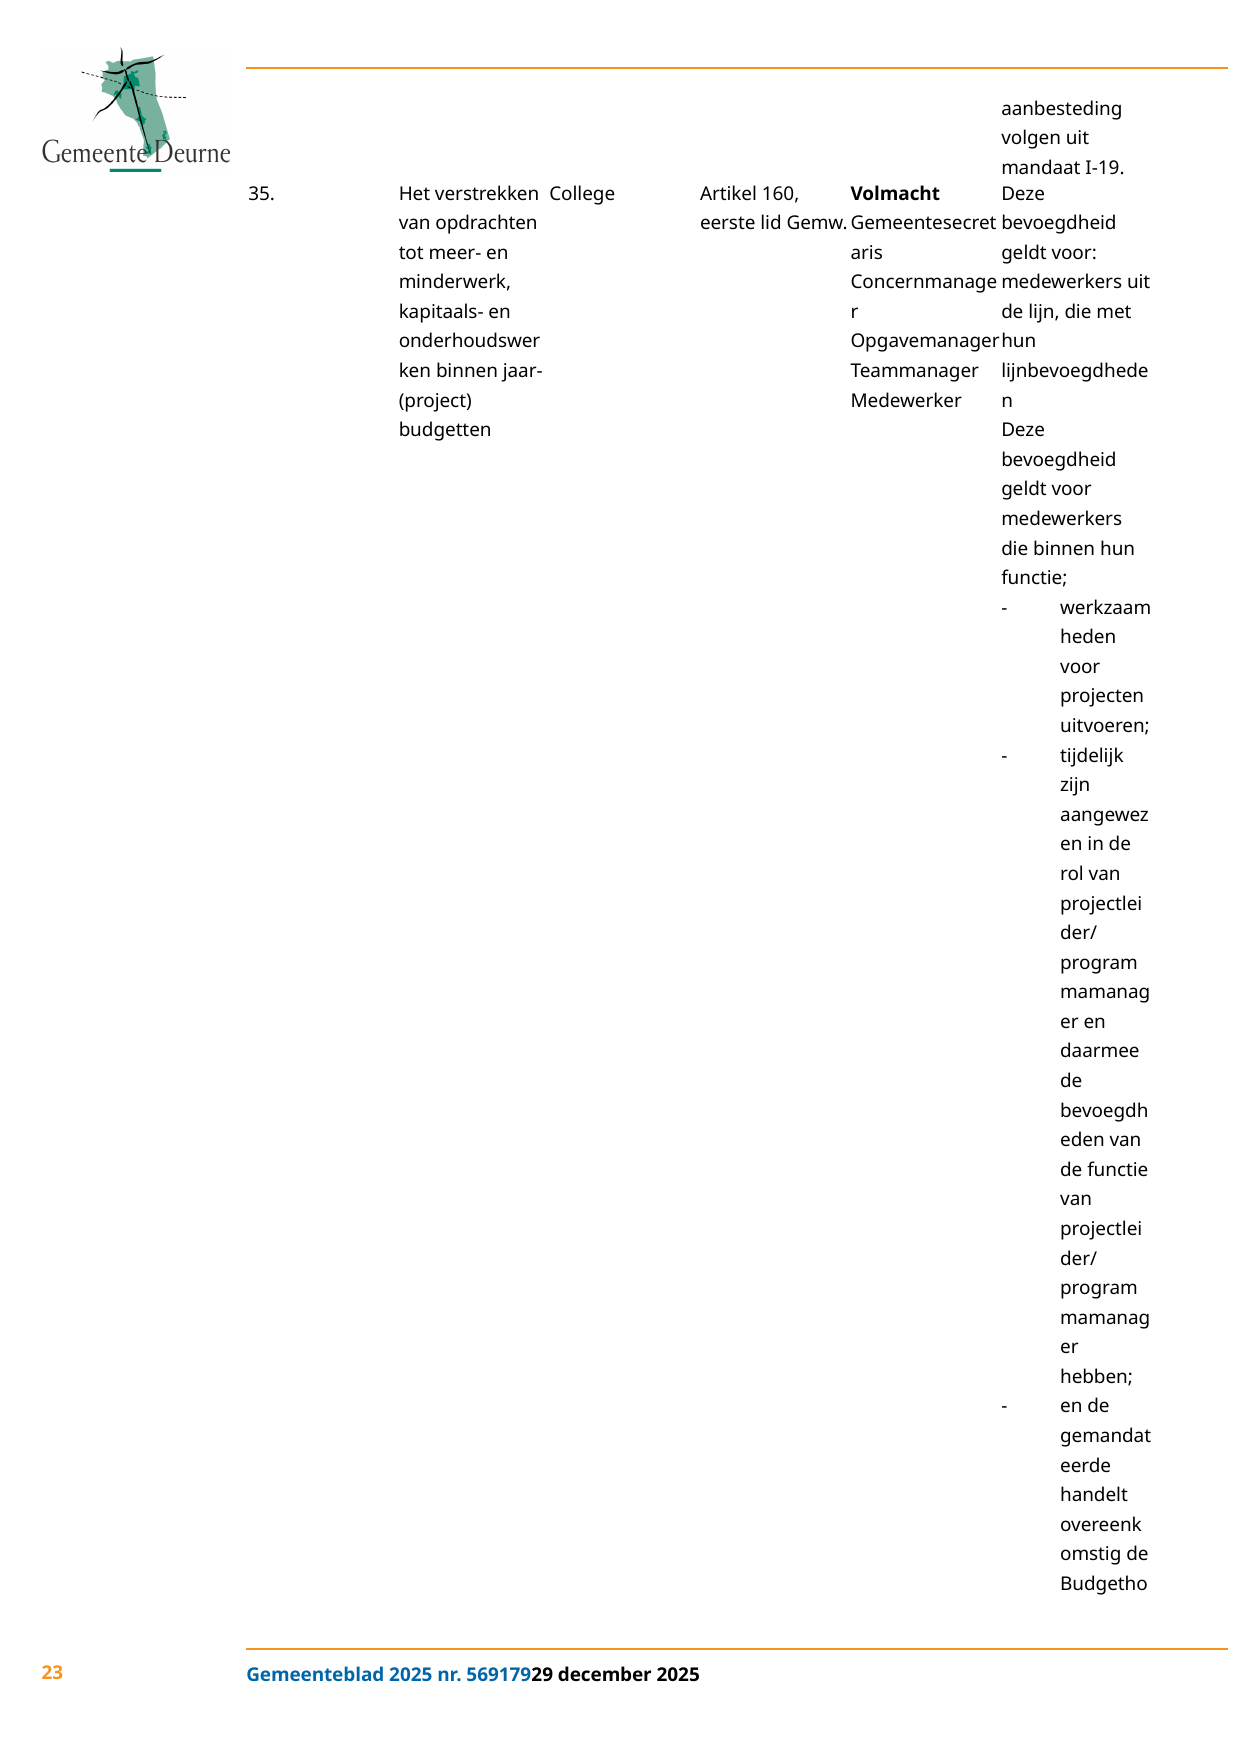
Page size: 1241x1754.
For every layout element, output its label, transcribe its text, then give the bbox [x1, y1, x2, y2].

table_cell Deze bevoegdheid geldt voor: medewerkers uit de lijn, die met hun lijnbevoegdheden Deze bevoegdheid geldt voor medewerkers die binnen hun functie; werkzaamheden voor projecten uitvoeren; tijdelijk zijn aangewezen in de rol van projectleider/ programmamanager en daarmee de bevoegdheden van de functie van projectleider/ programmamanager hebben; en de gemandateerde handelt overeenkomstig de Budgetho [1001, 180, 1152, 1596]
table_cell [248, 95, 398, 180]
table_cell [549, 95, 700, 180]
table_cell [850, 95, 1001, 180]
table_cell [700, 95, 850, 180]
table_cell Het verstrekken van opdrachten tot meer- en minderwerk, kapitaals- en onderhoudswerken binnen jaar- (project) budgetten [399, 180, 549, 1596]
table_cell Artikel 160, eerste lid Gemw. [700, 180, 850, 1596]
table_cell [399, 95, 549, 180]
table_cell aanbesteding volgen uit mandaat I-19. [1001, 95, 1152, 180]
table_cell 35. [248, 180, 398, 1596]
picture [41, 47, 231, 172]
table_cell College [549, 180, 700, 1596]
table_cell Volmacht Gemeentesecretaris Concernmanager Opgavemanager Teammanager Medewerker [850, 180, 1001, 1596]
